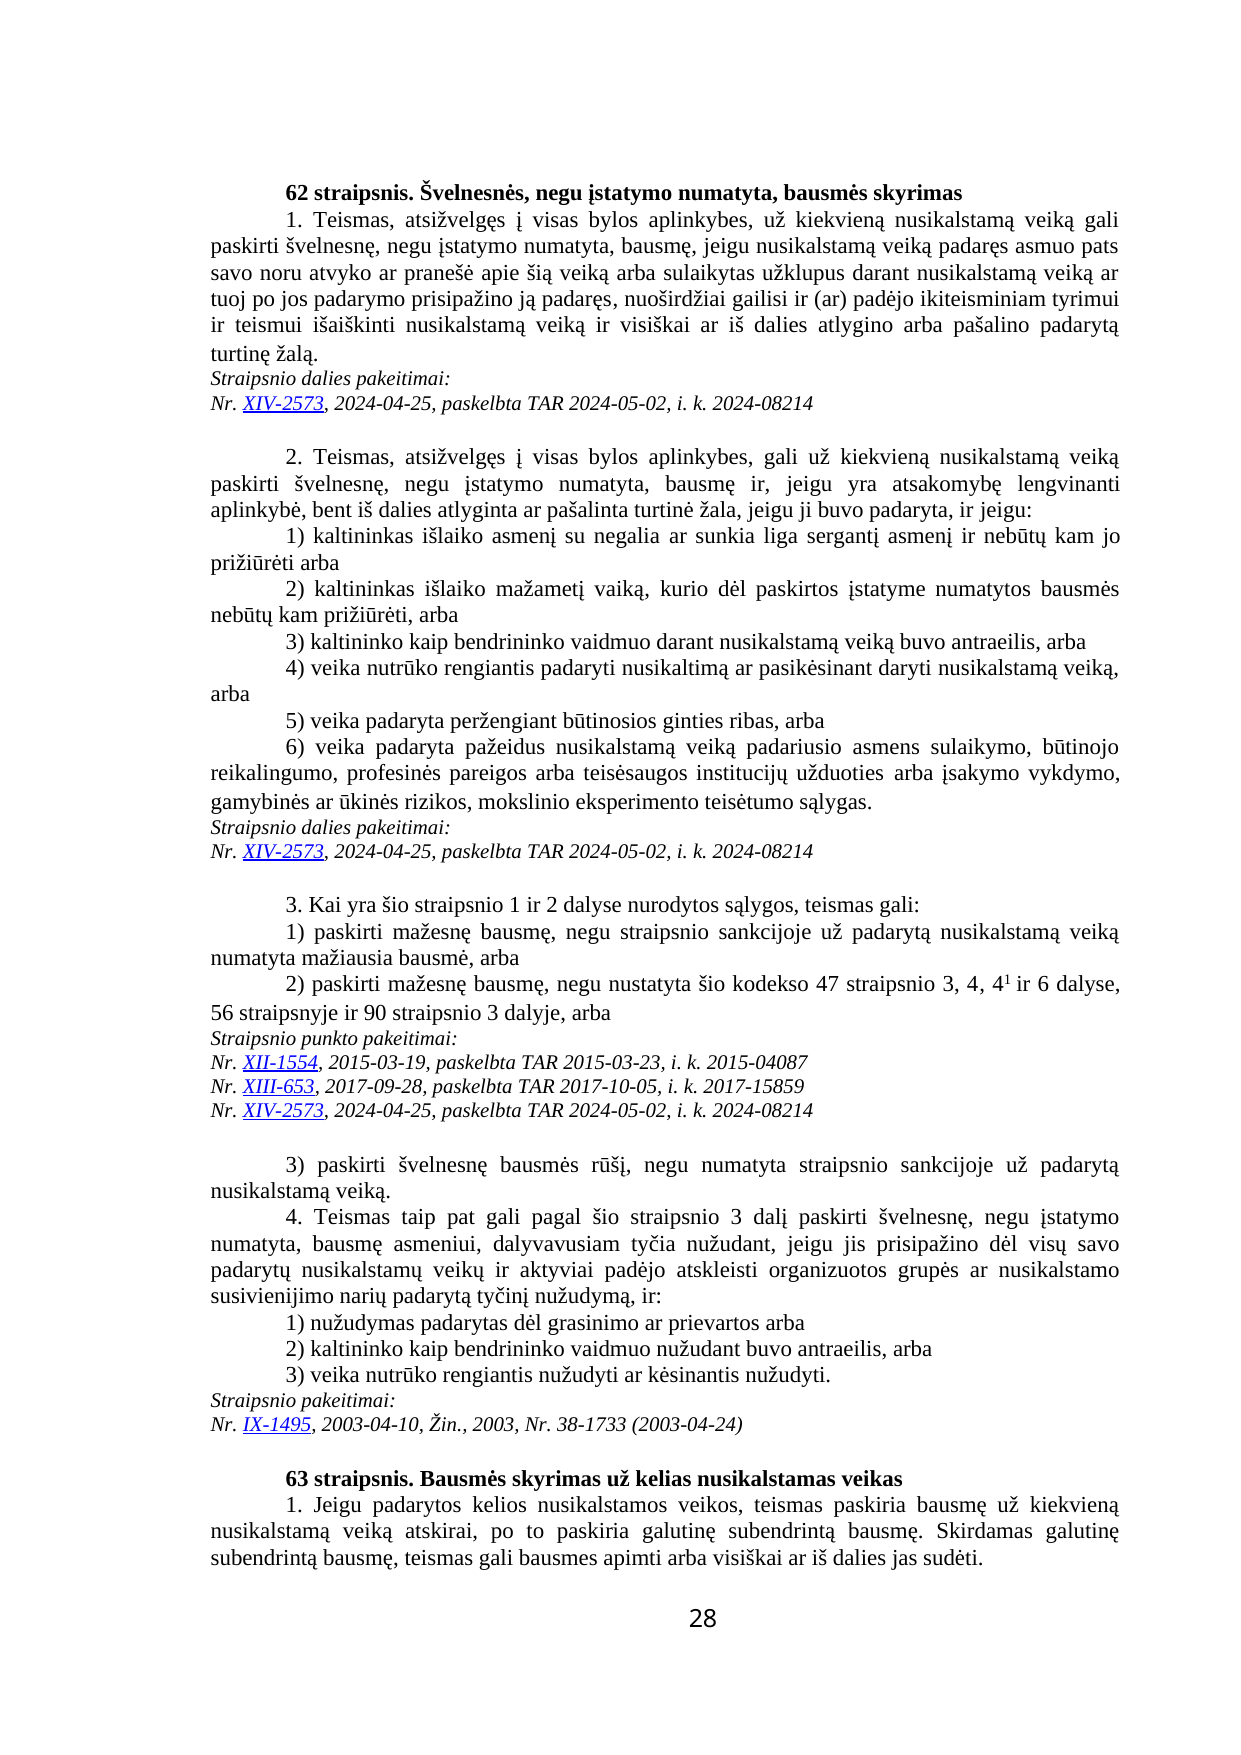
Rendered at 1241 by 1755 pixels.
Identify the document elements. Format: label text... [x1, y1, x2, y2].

text 62 straipsnis. Švelnesnės, negu įstatymo numatyta, bausmės skyrimas [210, 179, 1120, 206]
text 63 straipsnis. Bausmės skyrimas už kelias nusikalstamas veikas [210, 1465, 1120, 1491]
text 3) paskirti švelnesnę bausmės rūšį, negu numatyta straipsnio sankcijoje už padarytą nusikalstamą veiką. [210, 1151, 1120, 1203]
text 6) veika padaryta pažeidus nusikalstamą veiką padariusio asmens sulaikymo, būtinojo reikalingumo, profesinės pareigos arba teisėsaugos institucijų užduoties arba įsakymo vykdymo, gamybinės ar ūkinės rizikos, mokslinio eksperimento teisėtumo sąlygas. [210, 733, 1120, 814]
text 3. Kai yra šio straipsnio 1 ir 2 dalyse nurodytos sąlygos, teismas gali: [210, 891, 1120, 918]
text 4) veika nutrūko rengiantis padaryti nusikaltimą ar pasikėsinant daryti nusikalstamą veiką, arba [210, 654, 1120, 707]
text 1) paskirti mažesnę bausmę, negu straipsnio sankcijoje už padarytą nusikalstamą veiką numatyta mažiausia bausmė, arba [210, 918, 1120, 971]
text Straipsnio pakeitimai: [210, 1388, 1120, 1412]
text 1. Jeigu padarytos kelios nusikalstamos veikos, teismas paskiria bausmę už kiekvieną nusikalstamą veiką atskirai, po to paskiria galutinę subendrintą bausmę. Skirdamas galutinę subendrintą bausmę, teismas gali bausmes apimti arba visiškai ar iš dalies jas sudėti. [210, 1491, 1120, 1570]
text Straipsnio dalies pakeitimai: [210, 814, 1120, 839]
text Straipsnio dalies pakeitimai: [210, 366, 1120, 390]
text Nr. IX-1495, 2003-04-10, Žin., 2003, Nr. 38-1733 (2003-04-24) [210, 1412, 1120, 1436]
text Nr. XIV-2573, 2024-04-25, paskelbta TAR 2024-05-02, i. k. 2024-08214 [210, 1098, 1120, 1122]
text 2) paskirti mažesnę bausmę, negu nustatyta šio kodekso 47 straipsnio 3, 4, 41 ir 6 dalyse, 56 straipsnyje ir 90 straipsnio 3 dalyje, arba [210, 971, 1120, 1026]
text Nr. XII-1554, 2015-03-19, paskelbta TAR 2015-03-23, i. k. 2015-04087 [210, 1050, 1120, 1074]
text Nr. XIV-2573, 2024-04-25, paskelbta TAR 2024-05-02, i. k. 2024-08214 [210, 390, 1120, 414]
text 1) kaltininkas išlaiko asmenį su negalia ar sunkia liga sergantį asmenį ir nebūtų kam jo prižiūrėti arba [210, 522, 1120, 575]
text 2) kaltininkas išlaiko mažametį vaiką, kurio dėl paskirtos įstatyme numatytos bausmės nebūtų kam prižiūrėti, arba [210, 575, 1120, 628]
text 1) nužudymas padarytas dėl grasinimo ar prievartos arba [210, 1309, 1120, 1335]
text Nr. XIII-653, 2017-09-28, paskelbta TAR 2017-10-05, i. k. 2017-15859 [210, 1074, 1120, 1098]
text 2) kaltininko kaip bendrininko vaidmuo nužudant buvo antraeilis, arba [210, 1335, 1120, 1361]
text Straipsnio punkto pakeitimai: [210, 1026, 1120, 1050]
text 1. Teismas, atsižvelgęs į visas bylos aplinkybes, už kiekvieną nusikalstamą veiką gali paskirti švelnesnę, negu įstatymo numatyta, bausmę, jeigu nusikalstamą veiką padaręs asmuo pats savo noru atvyko ar pranešė apie šią veiką arba sulaikytas užklupus darant nusikalstamą veiką ar tuoj po jos padarymo prisipažino ją padaręs, nuoširdžiai gailisi ir (ar) padėjo ikiteisminiam tyrimui ir teismui išaiškinti nusikalstamą veiką ir visiškai ar iš dalies atlygino arba pašalino padarytą turtinę žalą. [210, 206, 1120, 366]
text 5) veika padaryta peržengiant būtinosios ginties ribas, arba [210, 707, 1120, 733]
text 3) kaltininko kaip bendrininko vaidmuo darant nusikalstamą veiką buvo antraeilis, arba [210, 628, 1120, 654]
text 2. Teismas, atsižvelgęs į visas bylos aplinkybes, gali už kiekvieną nusikalstamą veiką paskirti švelnesnę, negu įstatymo numatyta, bausmę ir, jeigu yra atsakomybę lengvinanti aplinkybė, bent iš dalies atlyginta ar pašalinta turtinė žala, jeigu ji buvo padaryta, ir jeigu: [210, 443, 1120, 522]
text 3) veika nutrūko rengiantis nužudyti ar kėsinantis nužudyti. [210, 1361, 1120, 1388]
text Nr. XIV-2573, 2024-04-25, paskelbta TAR 2024-05-02, i. k. 2024-08214 [210, 839, 1120, 863]
text 4. Teismas taip pat gali pagal šio straipsnio 3 dalį paskirti švelnesnę, negu įstatymo numatyta, bausmę asmeniui, dalyvavusiam tyčia nužudant, jeigu jis prisipažino dėl visų savo padarytų nusikalstamų veikų ir aktyviai padėjo atskleisti organizuotos grupės ar nusikalstamo susivienijimo narių padarytą tyčinį nužudymą, ir: [210, 1203, 1120, 1309]
